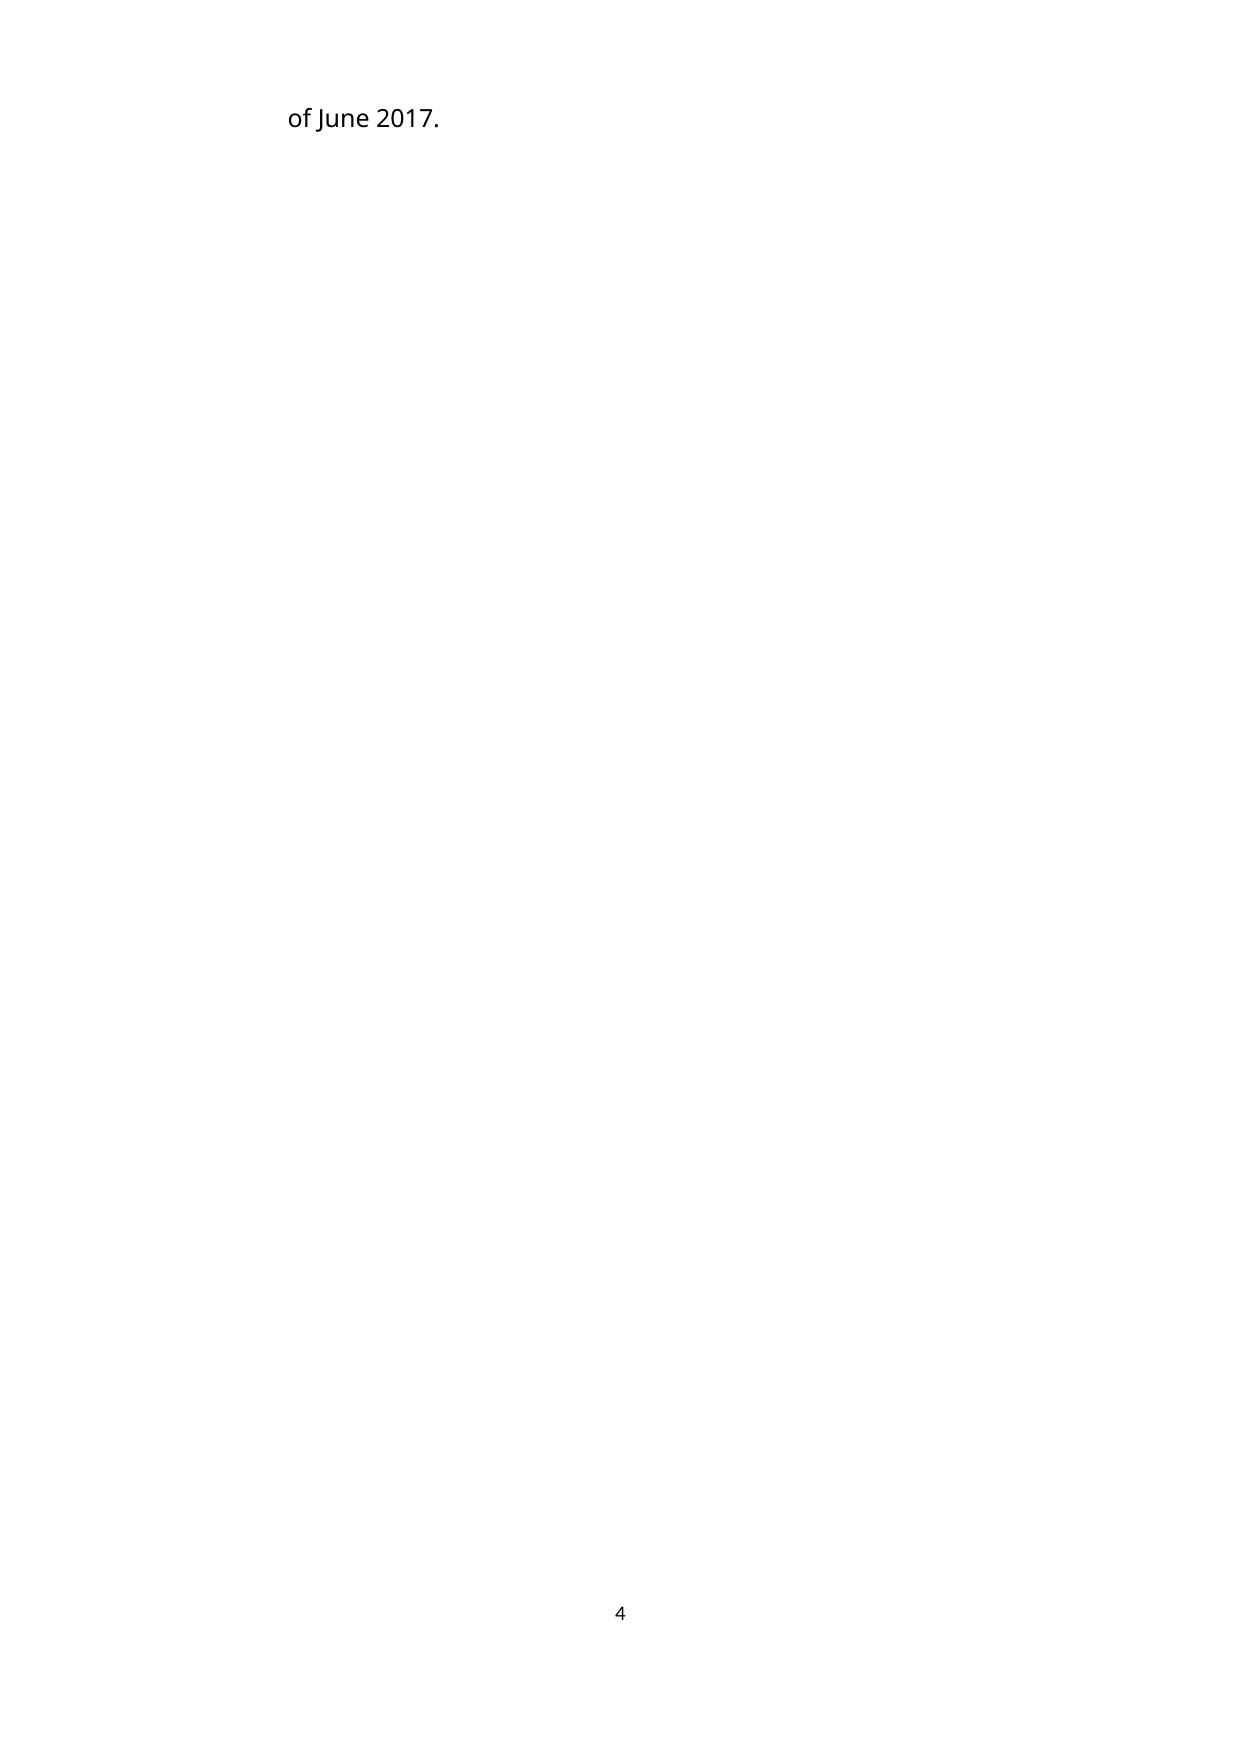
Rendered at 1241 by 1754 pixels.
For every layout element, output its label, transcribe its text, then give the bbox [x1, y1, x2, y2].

list of June 2017. [237, 94, 1053, 136]
